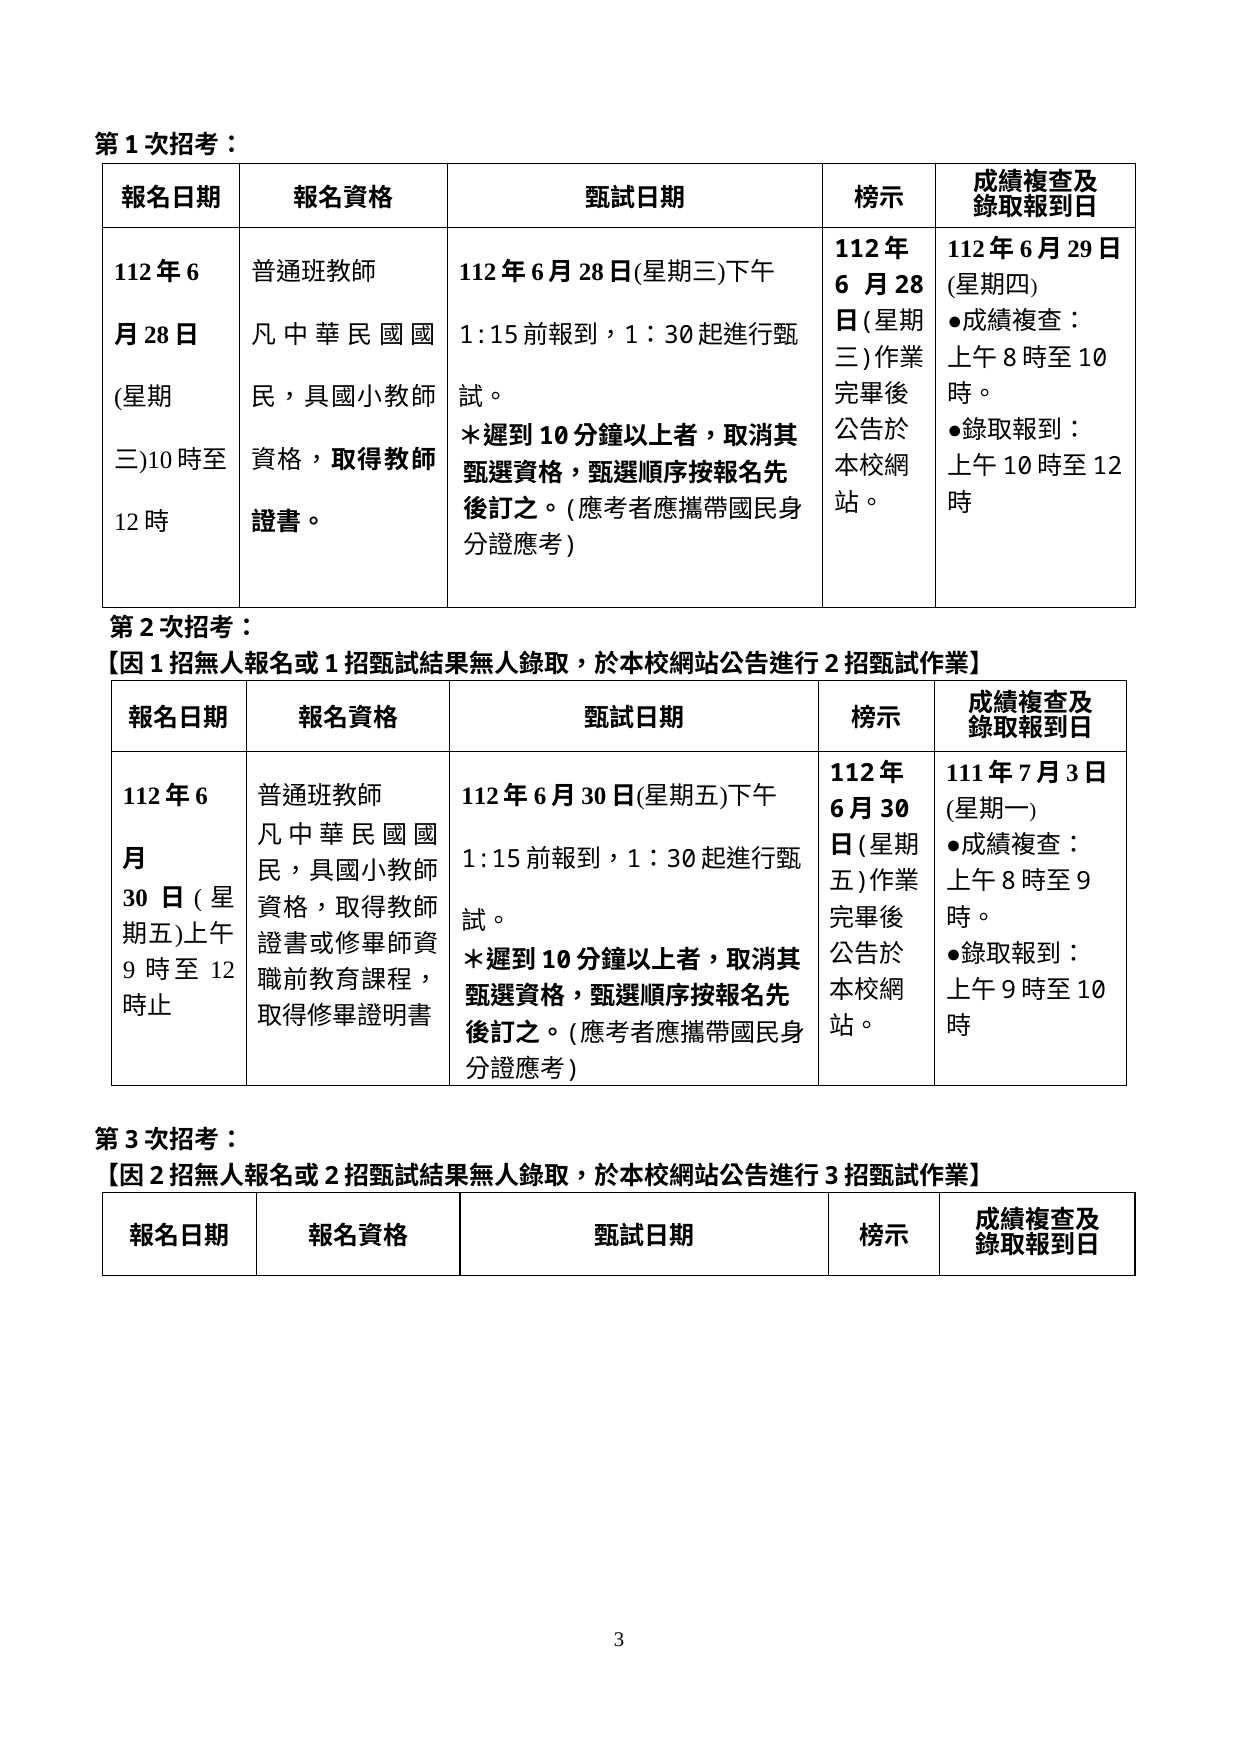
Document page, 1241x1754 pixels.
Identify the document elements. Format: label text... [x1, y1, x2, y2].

table_header 報名日期 [103, 1193, 256, 1275]
text 第1次招考： [94, 101, 1119, 163]
text 第2次招考： [94, 608, 1144, 644]
table_header 報名資格 [247, 681, 449, 751]
text 【因2招無人報名或2招甄試結果無人錄取，於本校網站公告進行3招甄試作業】 [94, 1156, 1144, 1192]
table_cell 112年6月30日(星期五)下午1:15前報到，1：30起進行甄試。 ＊遲到10分鐘以上者，取消其甄選資格，甄選順序按報名先後訂之。(應考者應攜帶國民身分證應考) [450, 752, 818, 1084]
table_header 榜示 [819, 681, 934, 751]
table_header 榜示 [823, 164, 935, 227]
table_cell 普通班教師 凡中華民國國民，具國小教師資格，取得教師證書。 [240, 228, 447, 607]
text 第3次招考： [94, 1119, 1144, 1156]
table_header 成績複查及 錄取報到日 [940, 1193, 1134, 1275]
table_header 成績複查及 錄取報到日 [935, 681, 1126, 751]
table_header 甄試日期 [461, 1193, 828, 1275]
table_cell 112年6月30日(星期五)作業完畢後公告於本校網站。 [819, 752, 934, 1084]
table_header 榜示 [829, 1193, 939, 1275]
table_cell 112年6月28日(星期三)下午1:15前報到，1：30起進行甄試。 ＊遲到10分鐘以上者，取消其甄選資格，甄選順序按報名先後訂之。(應考者應攜帶國民身分證應考) [448, 228, 822, 607]
table_cell 111年7月3日(星期一) ●成績複查： 上午8時至9時。 ●錄取報到： 上午9時至10時 [935, 752, 1126, 1084]
text 【因1招無人報名或1招甄試結果無人錄取，於本校網站公告進行2招甄試作業】 [94, 644, 1144, 680]
table_header 報名日期 [112, 681, 246, 751]
table_cell 112年6月29日(星期四) ●成績複查： 上午8時至10時。 ●錄取報到： 上午10時至12時 [936, 228, 1135, 607]
table_header 報名資格 [240, 164, 447, 227]
table_header 報名日期 [103, 164, 239, 227]
table_cell 普通班教師 凡中華民國國民，具國小教師資格，取得教師證書或修畢師資職前教育課程，取得修畢證明書 [247, 752, 449, 1084]
table_cell 112年6月 30日(星期五)上午9時至12時止 [112, 752, 246, 1084]
table_header 報名資格 [257, 1193, 459, 1275]
table_header 甄試日期 [450, 681, 818, 751]
table_cell 112年6月28日(星期三)10時至12時 [103, 228, 239, 607]
table_cell 112年6 月28日(星期三)作業完畢後公告於本校網站。 [823, 228, 935, 607]
table_header 甄試日期 [448, 164, 822, 227]
table_header 成績複查及 錄取報到日 [936, 164, 1135, 227]
